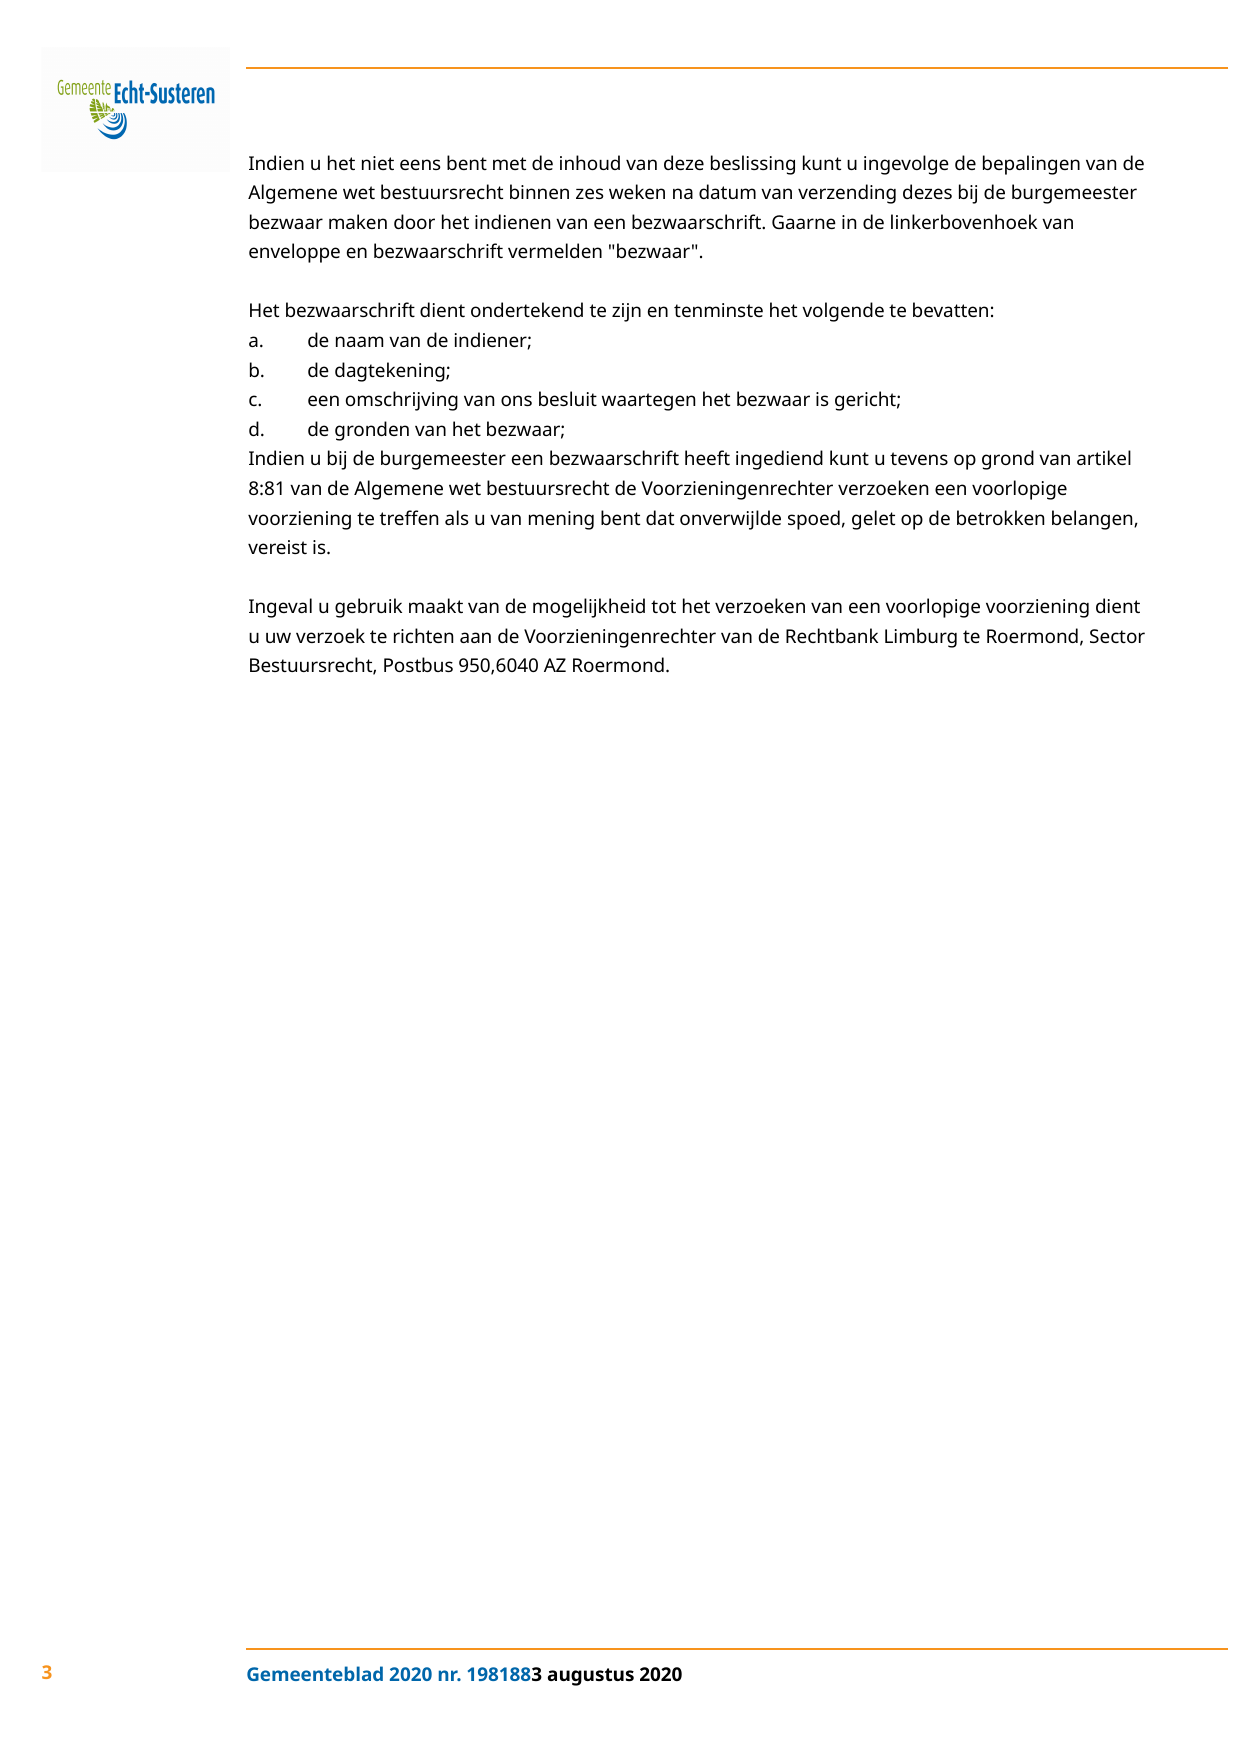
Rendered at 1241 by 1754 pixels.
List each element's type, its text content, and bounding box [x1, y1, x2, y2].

text Ingeval u gebruik maakt van de mogelijkheid tot het verzoeken van een voorlopige voorziening dient u uw verzoek te richten aan de Voorzieningenrechter van de Rechtbank Limburg te Roermond, Sector Bestuursrecht, Postbus 950,6040 AZ Roermond. [248, 593, 1152, 678]
list een omschrijving van ons besluit waartegen het bezwaar is gericht; [248, 386, 1152, 412]
list de naam van de indiener; [248, 327, 1152, 353]
list de gronden van het bezwaar; [248, 416, 1152, 442]
picture [41, 47, 231, 172]
text Indien u bij de burgemeester een bezwaarschrift heeft ingediend kunt u tevens op grond van artikel 8:81 van de Algemene wet bestuursrecht de Voorzieningenrechter verzoeken een voorlopige voorziening te treffen als u van mening bent dat onverwijlde spoed, gelet op de betrokken belangen, vereist is. [248, 446, 1152, 560]
text Indien u het niet eens bent met de inhoud van deze beslissing kunt u ingevolge de bepalingen van de Algemene wet bestuursrecht binnen zes weken na datum van verzending dezes bij de burgemeester bezwaar maken door het indienen van een bezwaarschrift. Gaarne in de linkerbovenhoek van enveloppe en bezwaarschrift vermelden "bezwaar". [248, 150, 1152, 264]
list de dagtekening; [248, 357, 1152, 382]
text Het bezwaarschrift dient ondertekend te zijn en tenminste het volgende te bevatten: [248, 298, 1152, 323]
